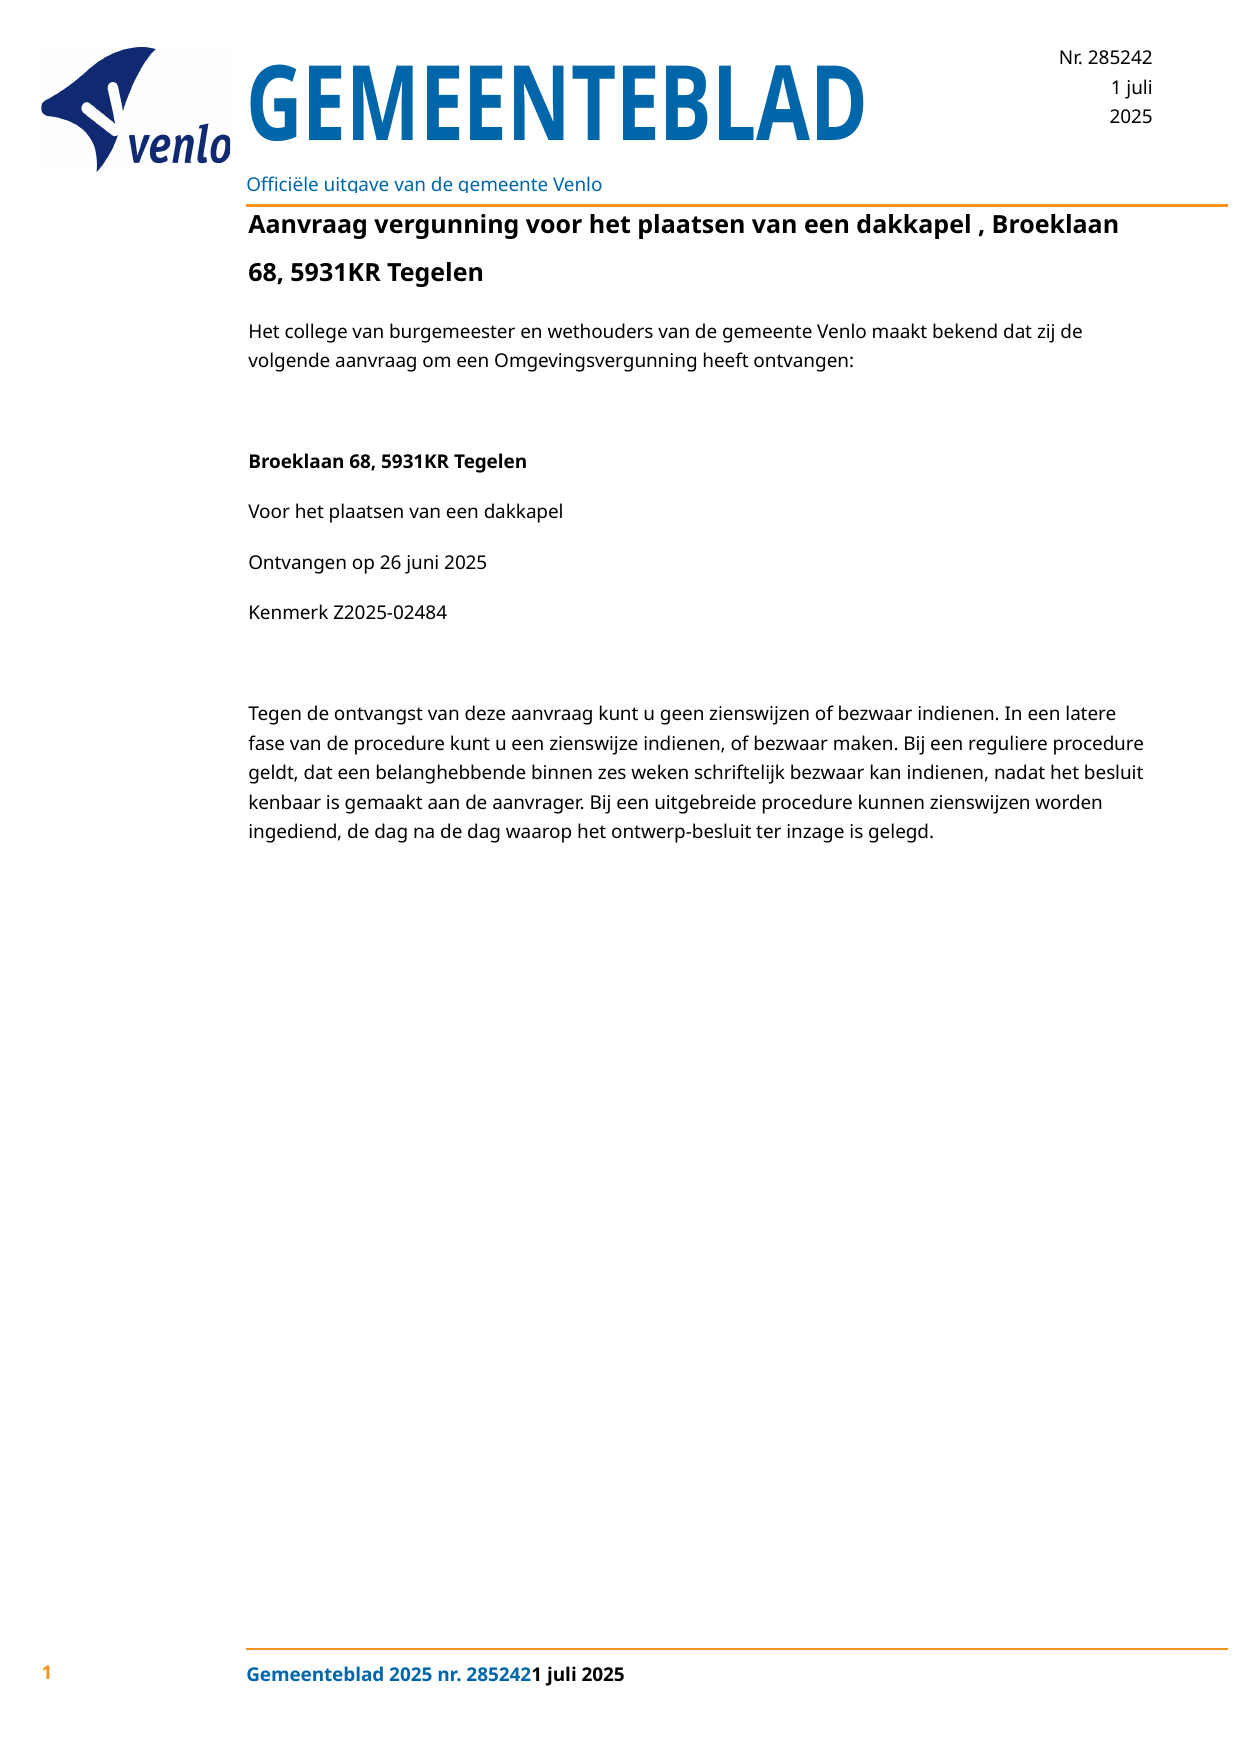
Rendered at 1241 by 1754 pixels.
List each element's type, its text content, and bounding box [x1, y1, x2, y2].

text Aanvraag vergunning voor het plaatsen van een dakkapel , Broeklaan 68, 5931KR Tegelen [248, 207, 1152, 288]
text Kenmerk Z2025-02484 [248, 599, 1152, 625]
text Het college van burgemeester en wethouders van de gemeente Venlo maakt bekend dat zij de volgende aanvraag om een Omgevingsvergunning heeft ontvangen: [248, 318, 1152, 373]
text Voor het plaatsen van een dakkapel [248, 499, 1152, 524]
text Ontvangen op 26 juni 2025 [248, 549, 1152, 575]
picture [41, 47, 231, 172]
text Tegen de ontvangst van deze aanvraag kunt u geen zienswijzen of bezwaar indienen. In een latere fase van de procedure kunt u een zienswijze indienen, of bezwaar maken. Bij een reguliere procedure geldt, dat een belanghebbende binnen zes weken schriftelijk bezwaar kan indienen, nadat het besluit kenbaar is gemaakt aan de aanvrager. Bij een uitgebreide procedure kunnen zienswijzen worden ingediend, de dag na de dag waarop het ontwerp-besluit ter inzage is gelegd. [248, 700, 1152, 844]
text Broeklaan 68, 5931KR Tegelen [248, 448, 1152, 474]
